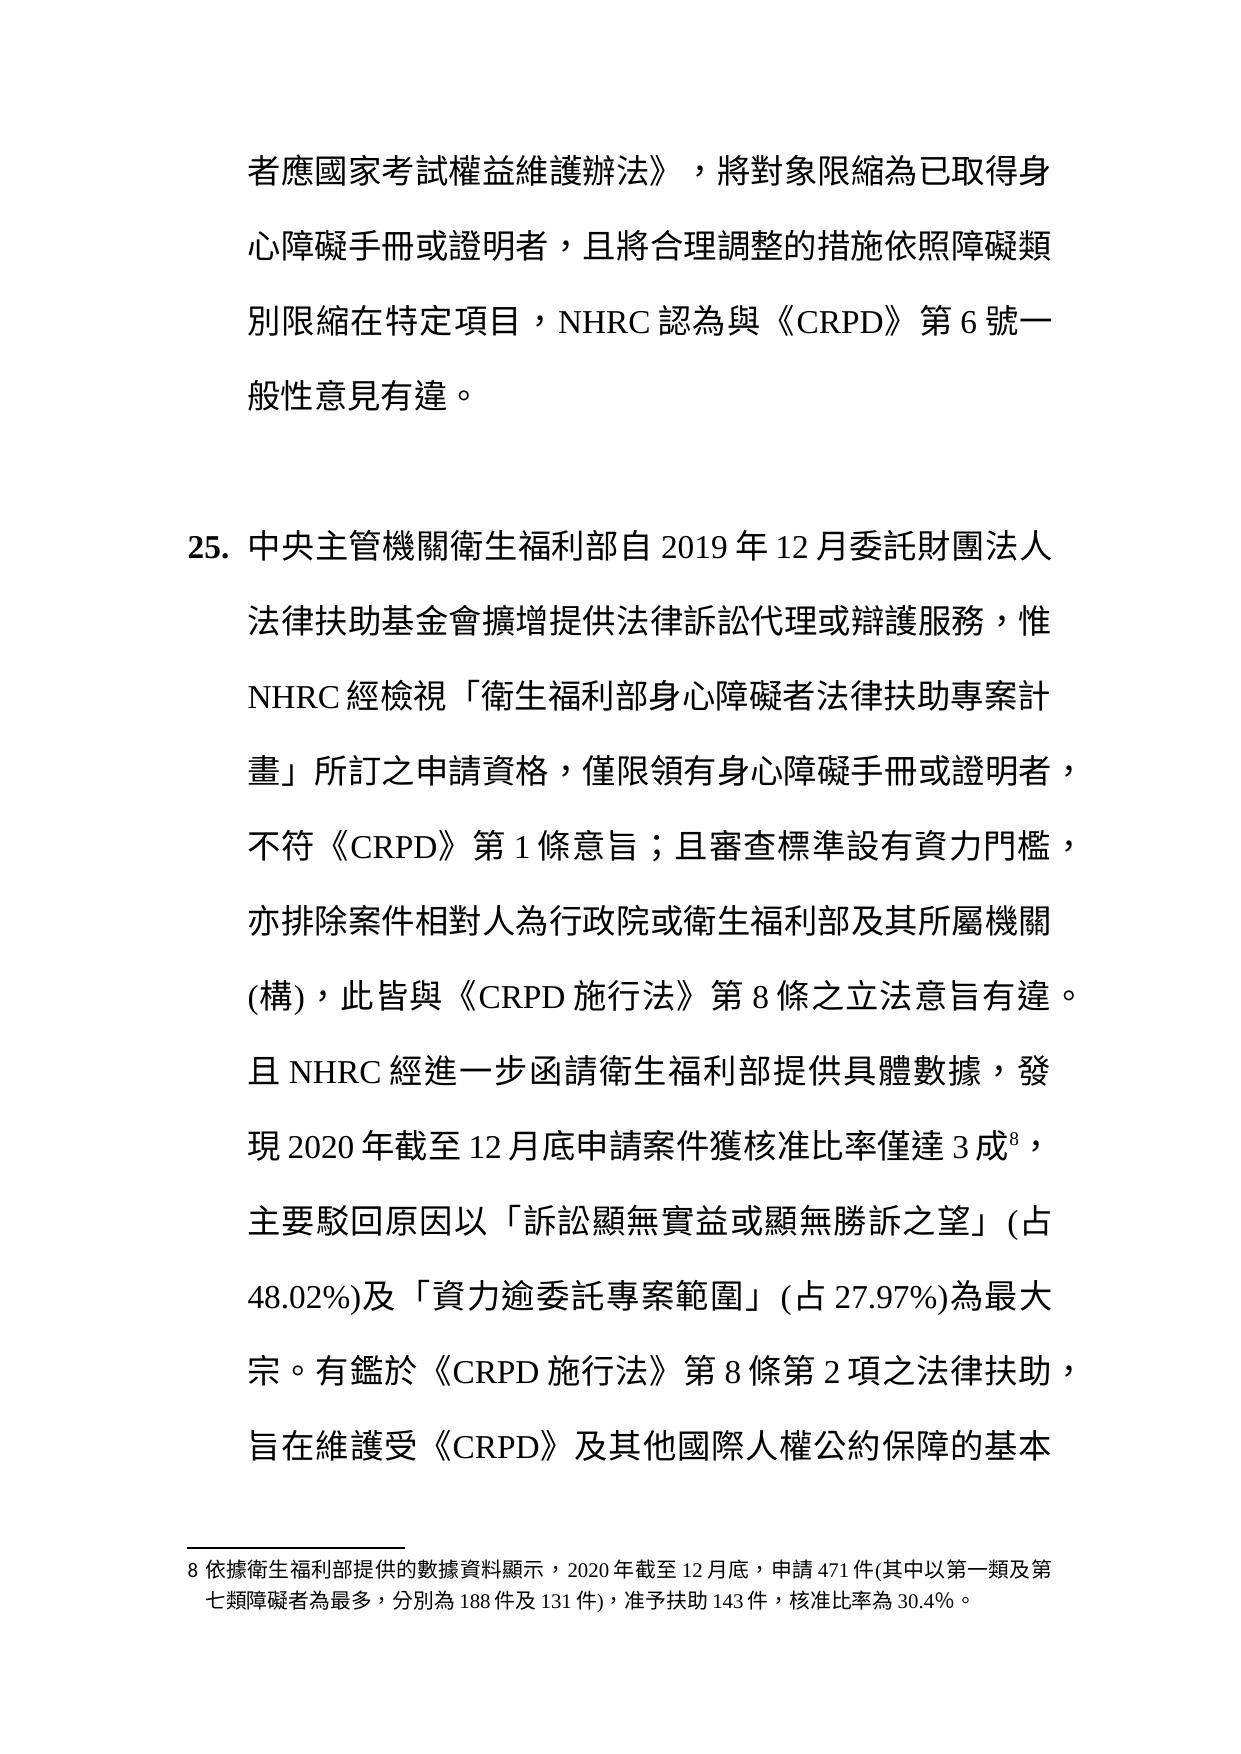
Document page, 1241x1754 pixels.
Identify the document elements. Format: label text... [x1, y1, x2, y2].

list 者應國家考試權益維護辦法》，將對象限縮為已取得身心障礙手冊或證明者，且將合理調整的措施依照障礙類別限縮在特定項目，NHRC認為與《CRPD》第6號一般性意見有違。 [187, 131, 1053, 431]
list 依據衛生福利部提供的數據資料顯示，2020年截至12月底，申請471件(其中以第一類及第七類障礙者為最多，分別為188件及131件)，准予扶助143件，核准比率為30.4％。 [187, 1554, 1053, 1614]
list 中央主管機關衛生福利部自2019年12月委託財團法人法律扶助基金會擴增提供法律訴訟代理或辯護服務，惟NHRC經檢視「衛生福利部身心障礙者法律扶助專案計畫」所訂之申請資格，僅限領有身心障礙手冊或證明者，不符《CRPD》第1條意旨；且審查標準設有資力門檻，亦排除案件相對人為行政院或衛生福利部及其所屬機關(構)，此皆與《CRPD施行法》第8條之立法意旨有違。且NHRC經進一步函請衛生福利部提供具體數據，發現2020年截至12月底申請案件獲核准比率僅達3成，主要駁回原因以「訴訟顯無實益或顯無勝訴之望」(占48.02%)及「資力逾委託專案範圍」(占27.97%)為最大宗。有鑑於《CRPD施行法》第8條第2項之法律扶助，旨在維護受《CRPD》及其他國際人權公約保障的基本權利，亦非僅限定於領有身心障礙手冊或證明且在一定資力以下者，因此，NHRC建議主管機關依據《CRPD》及《CRPD施行法》，針對申請資格與審查標準再做檢討，並依據《CRPD施行法》第9條合理編列專案經費，同時NHRC亦將持續關注辦理成效，使權益遭受侵害者得依法主張權利，並維護其應有權益。 [187, 506, 1053, 1481]
